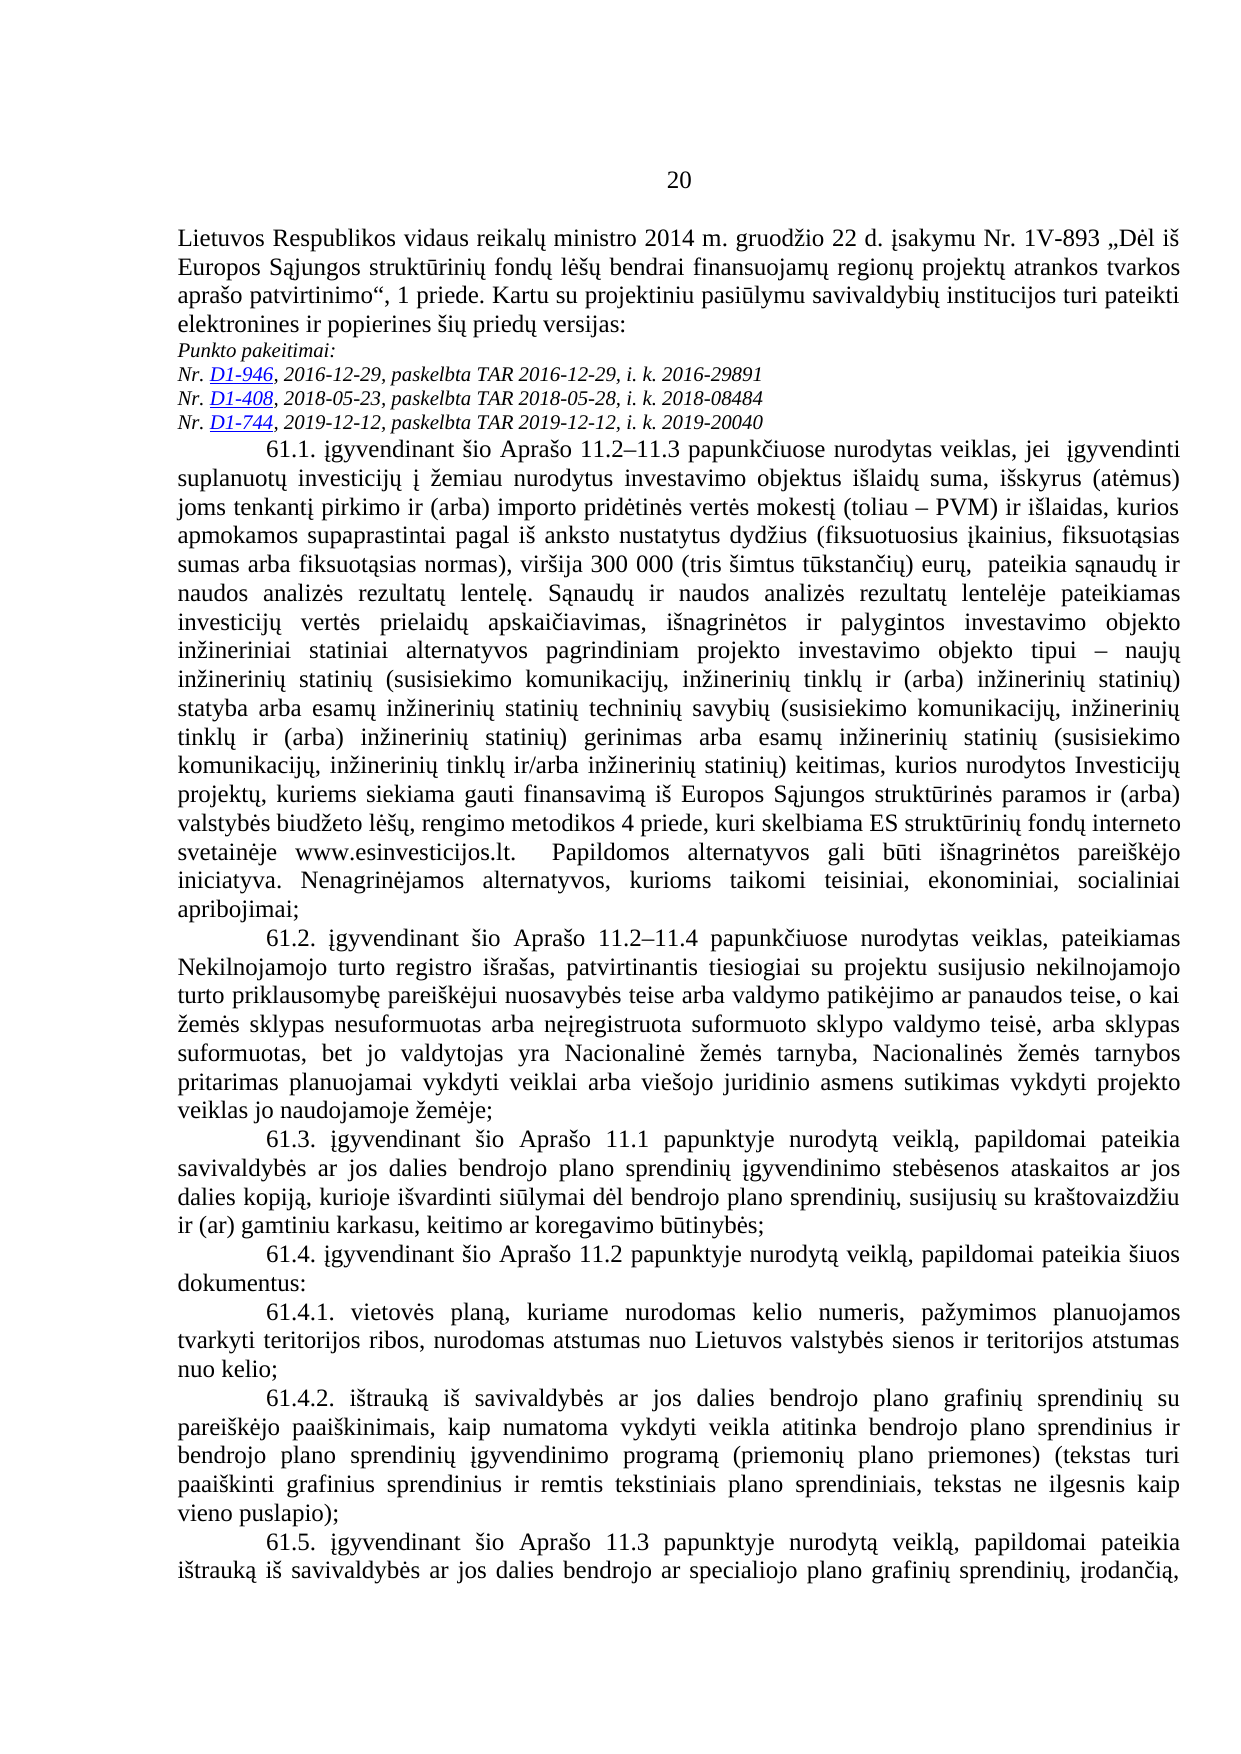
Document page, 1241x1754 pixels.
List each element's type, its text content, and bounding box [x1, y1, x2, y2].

text 61.4. įgyvendinant šio Aprašo 11.2 papunktyje nurodytą veiklą, papildomai pateikia šiuos dokumentus: [177, 1239, 1181, 1297]
text 61.4.2. ištrauką iš savivaldybės ar jos dalies bendrojo plano grafinių sprendinių su pareiškėjo paaiškinimais, kaip numatoma vykdyti veikla atitinka bendrojo plano sprendinius ir bendrojo plano sprendinių įgyvendinimo programą (priemonių plano priemones) (tekstas turi paaiškinti grafinius sprendinius ir remtis tekstiniais plano sprendiniais, tekstas ne ilgesnis kaip vieno puslapio); [177, 1383, 1181, 1527]
text Punkto pakeitimai: [177, 338, 1181, 362]
text 61.3. įgyvendinant šio Aprašo 11.1 papunktyje nurodytą veiklą, papildomai pateikia savivaldybės ar jos dalies bendrojo plano sprendinių įgyvendinimo stebėsenos ataskaitos ar jos dalies kopiją, kurioje išvardinti siūlymai dėl bendrojo plano sprendinių, susijusių su kraštovaizdžiu ir (ar) gamtiniu karkasu, keitimo ar koregavimo būtinybės; [177, 1124, 1181, 1239]
text Nr. D1-946, 2016-12-29, paskelbta TAR 2016-12-29, i. k. 2016-29891 [177, 362, 1181, 386]
text 61.5. įgyvendinant šio Aprašo 11.3 papunktyje nurodytą veiklą, papildomai pateikia ištrauką iš savivaldybės ar jos dalies bendrojo ar specialiojo plano grafinių sprendinių, įrodančią, [177, 1527, 1181, 1584]
text Lietuvos Respublikos vidaus reikalų ministro 2014 m. gruodžio 22 d. įsakymu Nr. 1V-893 „Dėl iš Europos Sąjungos struktūrinių fondų lėšų bendrai finansuojamų regionų projektų atrankos tvarkos aprašo patvirtinimo“, 1 priede. Kartu su projektiniu pasiūlymu savivaldybių institucijos turi pateikti elektronines ir popierines šių priedų versijas: [177, 223, 1181, 338]
text 61.1. įgyvendinant šio Aprašo 11.2–11.3 papunkčiuose nurodytas veiklas, jei įgyvendinti suplanuotų investicijų į žemiau nurodytus investavimo objektus išlaidų suma, išskyrus (atėmus) joms tenkantį pirkimo ir (arba) importo pridėtinės vertės mokestį (toliau – PVM) ir išlaidas, kurios apmokamos supaprastintai pagal iš anksto nustatytus dydžius (fiksuotuosius įkainius, fiksuotąsias sumas arba fiksuotąsias normas), viršija 300 000 (tris šimtus tūkstančių) eurų, pateikia sąnaudų ir naudos analizės rezultatų lentelę. Sąnaudų ir naudos analizės rezultatų lentelėje pateikiamas investicijų vertės prielaidų apskaičiavimas, išnagrinėtos ir palygintos investavimo objekto inžineriniai statiniai alternatyvos pagrindiniam projekto investavimo objekto tipui – naujų inžinerinių statinių (susisiekimo komunikacijų, inžinerinių tinklų ir (arba) inžinerinių statinių) statyba arba esamų inžinerinių statinių techninių savybių (susisiekimo komunikacijų, inžinerinių tinklų ir (arba) inžinerinių statinių) gerinimas arba esamų inžinerinių statinių (susisiekimo komunikacijų, inžinerinių tinklų ir/arba inžinerinių statinių) keitimas, kurios nurodytos Investicijų projektų, kuriems siekiama gauti finansavimą iš Europos Sąjungos struktūrinės paramos ir (arba) valstybės biudžeto lėšų, rengimo metodikos 4 priede, kuri skelbiama ES struktūrinių fondų interneto svetainėje www.esinvesticijos.lt. Papildomos alternatyvos gali būti išnagrinėtos pareiškėjo iniciatyva. Nenagrinėjamos alternatyvos, kurioms taikomi teisiniai, ekonominiai, socialiniai apribojimai; [177, 434, 1181, 923]
text 61.4.1. vietovės planą, kuriame nurodomas kelio numeris, pažymimos planuojamos tvarkyti teritorijos ribos, nurodomas atstumas nuo Lietuvos valstybės sienos ir teritorijos atstumas nuo kelio; [177, 1297, 1181, 1383]
text Nr. D1-744, 2019-12-12, paskelbta TAR 2019-12-12, i. k. 2019-20040 [177, 410, 1181, 434]
text Nr. D1-408, 2018-05-23, paskelbta TAR 2018-05-28, i. k. 2018-08484 [177, 386, 1181, 410]
text 61.2. įgyvendinant šio Aprašo 11.2–11.4 papunkčiuose nurodytas veiklas, pateikiamas Nekilnojamojo turto registro išrašas, patvirtinantis tiesiogiai su projektu susijusio nekilnojamojo turto priklausomybę pareiškėjui nuosavybės teise arba valdymo patikėjimo ar panaudos teise, o kai žemės sklypas nesuformuotas arba neįregistruota suformuoto sklypo valdymo teisė, arba sklypas suformuotas, bet jo valdytojas yra Nacionalinė žemės tarnyba, Nacionalinės žemės tarnybos pritarimas planuojamai vykdyti veiklai arba viešojo juridinio asmens sutikimas vykdyti projekto veiklas jo naudojamoje žemėje; [177, 923, 1181, 1124]
